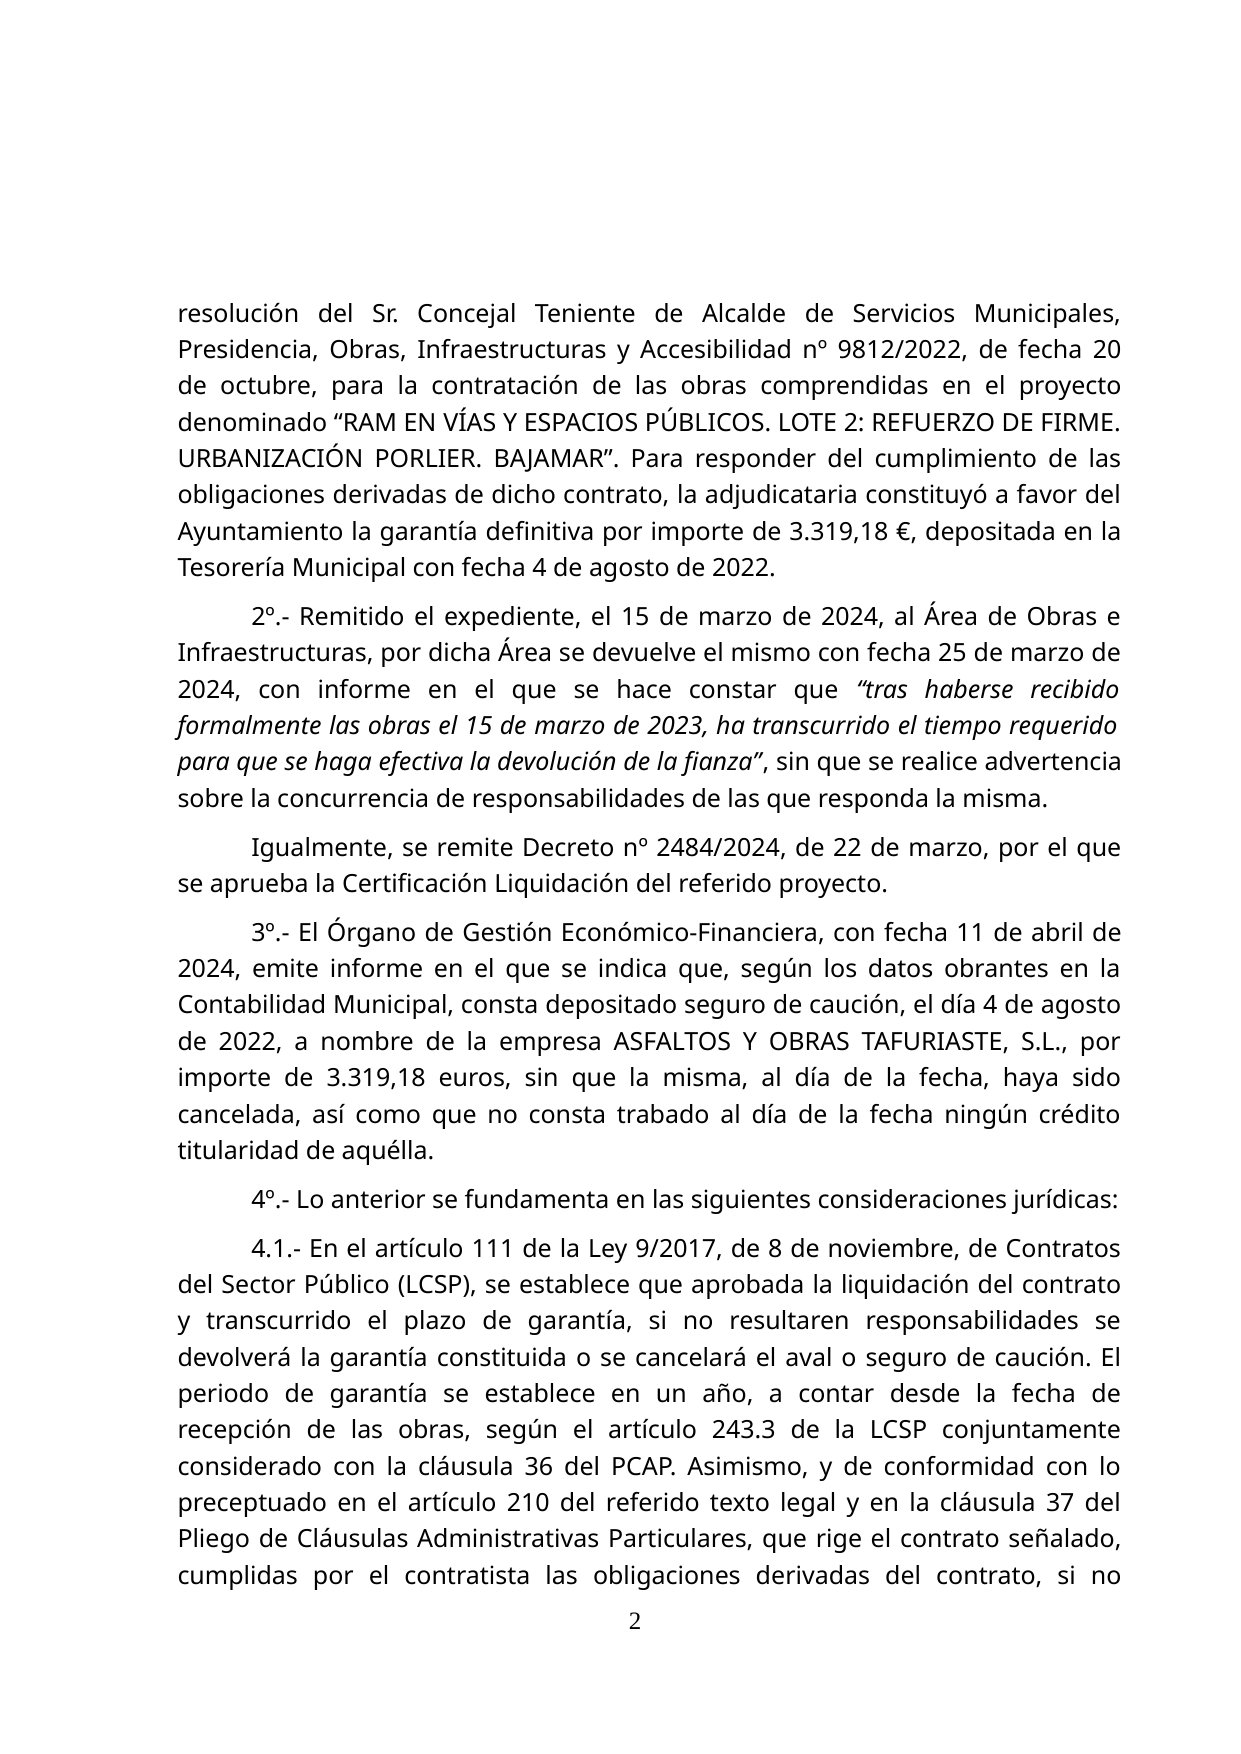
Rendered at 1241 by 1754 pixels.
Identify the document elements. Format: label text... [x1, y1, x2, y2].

text resolución del Sr. Concejal Teniente de Alcalde de Servicios Municipales, Presidencia, Obras, Infraestructuras y Accesibilidad nº 9812/2022, de fecha 20 de octubre, para la contratación de las obras comprendidas en el proyecto denominado “RAM EN VÍAS Y ESPACIOS PÚBLICOS. LOTE 2: REFUERZO DE FIRME. URBANIZACIÓN PORLIER. BAJAMAR”. Para responder del cumplimiento de las obligaciones derivadas de dicho contrato, la adjudicataria constituyó a favor del Ayuntamiento la garantía definitiva por importe de 3.319,18 €, depositada en la Tesorería Municipal con fecha 4 de agosto de 2022. [177, 295, 1122, 584]
text 4º.- Lo anterior se fundamenta en las siguientes consideraciones jurídicas: [177, 1181, 1122, 1216]
text Igualmente, se remite Decreto nº 2484/2024, de 22 de marzo, por el que se aprueba la Certificación Liquidación del referido proyecto. [177, 829, 1122, 900]
text 3º.- El Órgano de Gestión Económico-Financiera, con fecha 11 de abril de 2024, emite informe en el que se indica que, según los datos obrantes en la Contabilidad Municipal, consta depositado seguro de caución, el día 4 de agosto de 2022, a nombre de la empresa ASFALTOS Y OBRAS TAFURIASTE, S.L., por importe de 3.319,18 euros, sin que la misma, al día de la fecha, haya sido cancelada, así como que no consta trabado al día de la fecha ningún crédito titularidad de aquélla. [177, 914, 1122, 1167]
text 2º.- Remitido el expediente, el 15 de marzo de 2024, al Área de Obras e Infraestructuras, por dicha Área se devuelve el mismo con fecha 25 de marzo de 2024, con informe en el que se hace constar que “tras haberse recibido formalmente las obras el 15 de marzo de 2023, ha transcurrido el tiempo requerido para que se haga efectiva la devolución de la fianza”, sin que se realice advertencia sobre la concurrencia de responsabilidades de las que responda la misma. [177, 599, 1122, 814]
text 4.1.- En el artículo 111 de la Ley 9/2017, de 8 de noviembre, de Contratos del Sector Público (LCSP), se establece que aprobada la liquidación del contrato y transcurrido el plazo de garantía, si no resultaren responsabilidades se devolverá la garantía constituida o se cancelará el aval o seguro de caución. El periodo de garantía se establece en un año, a contar desde la fecha de recepción de las obras, según el artículo 243.3 de la LCSP conjuntamente considerado con la cláusula 36 del PCAP. Asimismo, y de conformidad con lo preceptuado en el artículo 210 del referido texto legal y en la cláusula 37 del Pliego de Cláusulas Administrativas Particulares, que rige el contrato señalado, cumplidas por el contratista las obligaciones derivadas del contrato, si no [177, 1230, 1122, 1592]
